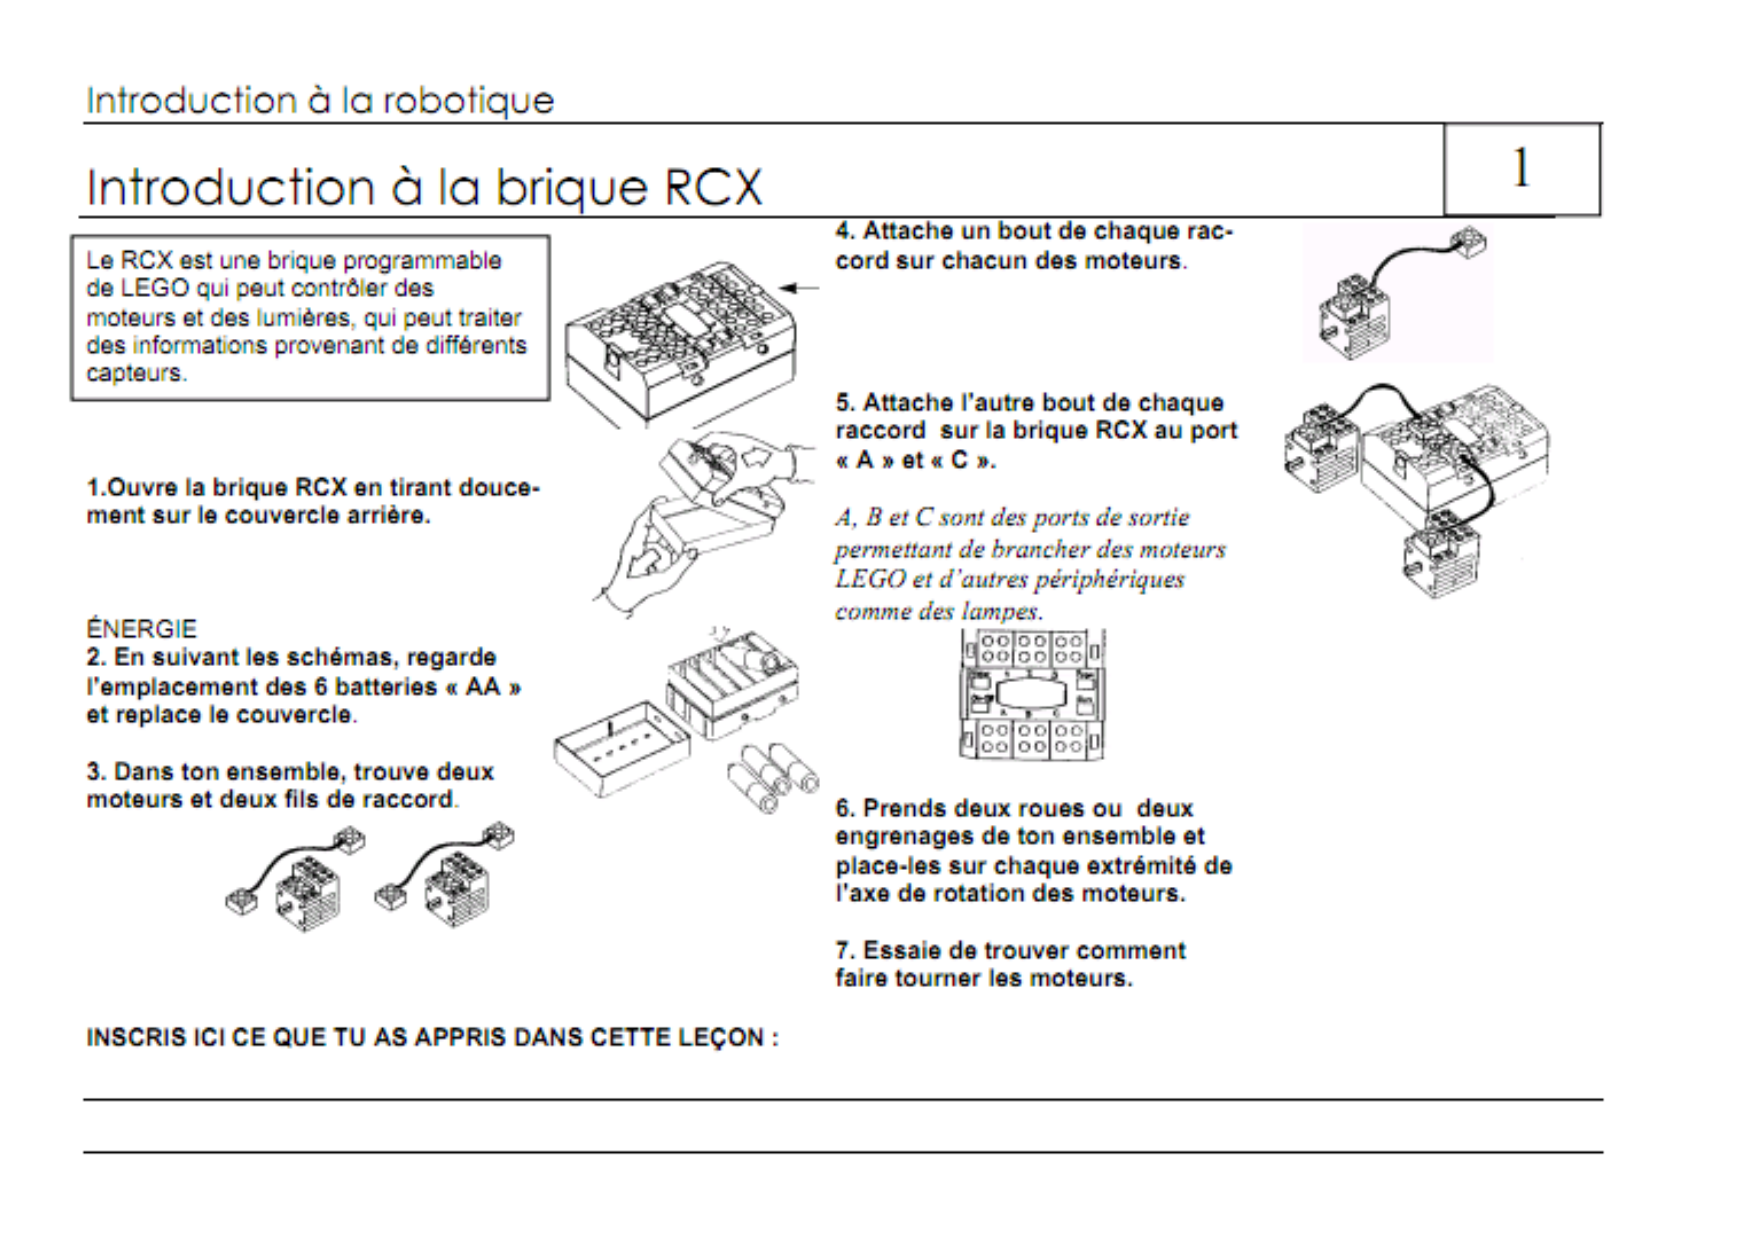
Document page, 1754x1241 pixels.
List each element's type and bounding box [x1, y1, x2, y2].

picture [61, 63, 1634, 1184]
